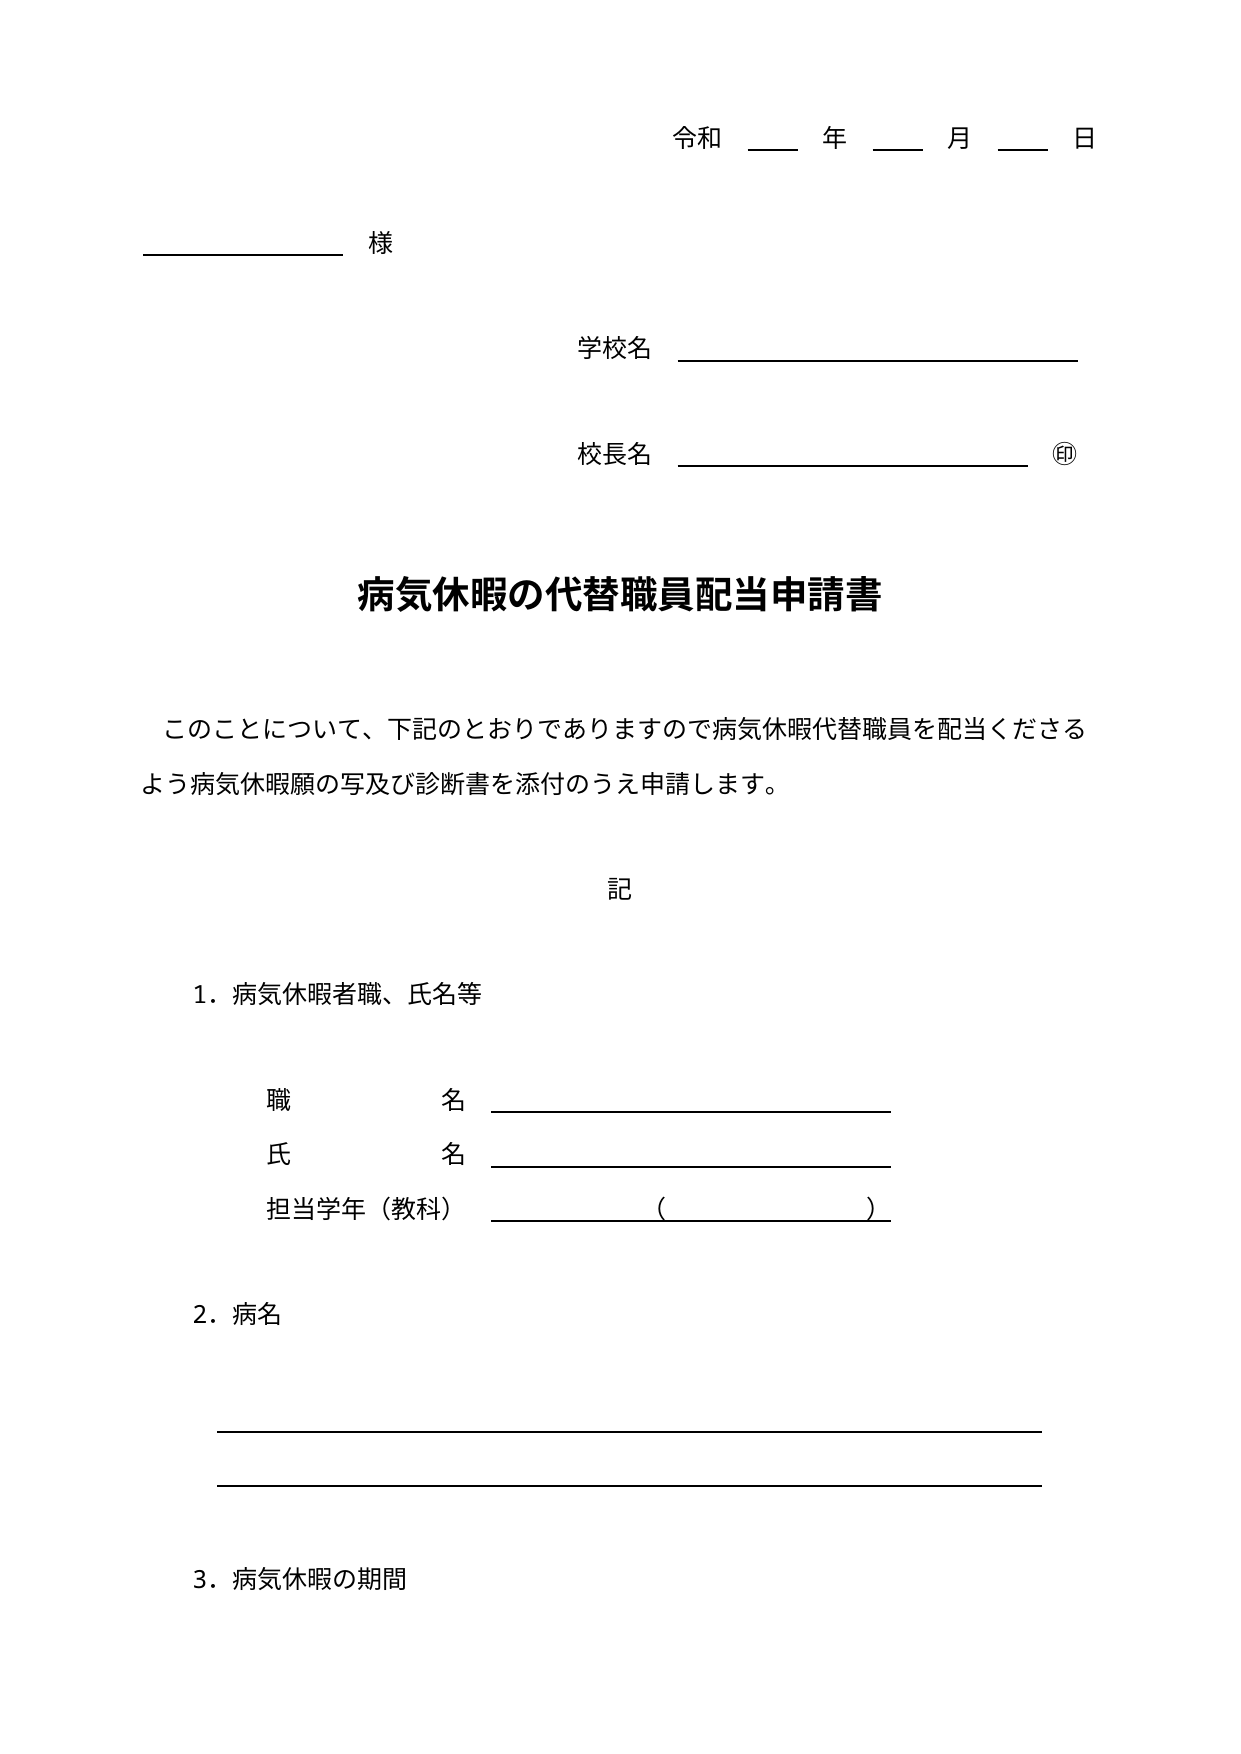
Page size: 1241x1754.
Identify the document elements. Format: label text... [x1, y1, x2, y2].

text このことについて、下記のとおりでありますので病気休暇代替職員を配当くださるよう病気休暇願の写及び診断書を添付のうえ申請します｡ [140, 710, 1100, 800]
text 校長名 ㊞ [118, 434, 1122, 471]
text 3．病気休暇の期間 [118, 1560, 1122, 1596]
text 氏 名 [118, 1135, 1122, 1171]
text 学校名 [118, 329, 1122, 365]
text 担当学年（教科） （ ） [118, 1189, 1122, 1225]
text 職 名 [118, 1080, 1122, 1117]
text 様 [118, 223, 1122, 260]
title 病気休暇の代替職員配当申請書 [118, 565, 1122, 619]
text 令和 年 月 日 [118, 118, 1122, 154]
text 記 [118, 869, 1122, 906]
text 2．病名 [118, 1294, 1122, 1331]
text 1．病気休暇者職、氏名等 [118, 975, 1122, 1011]
